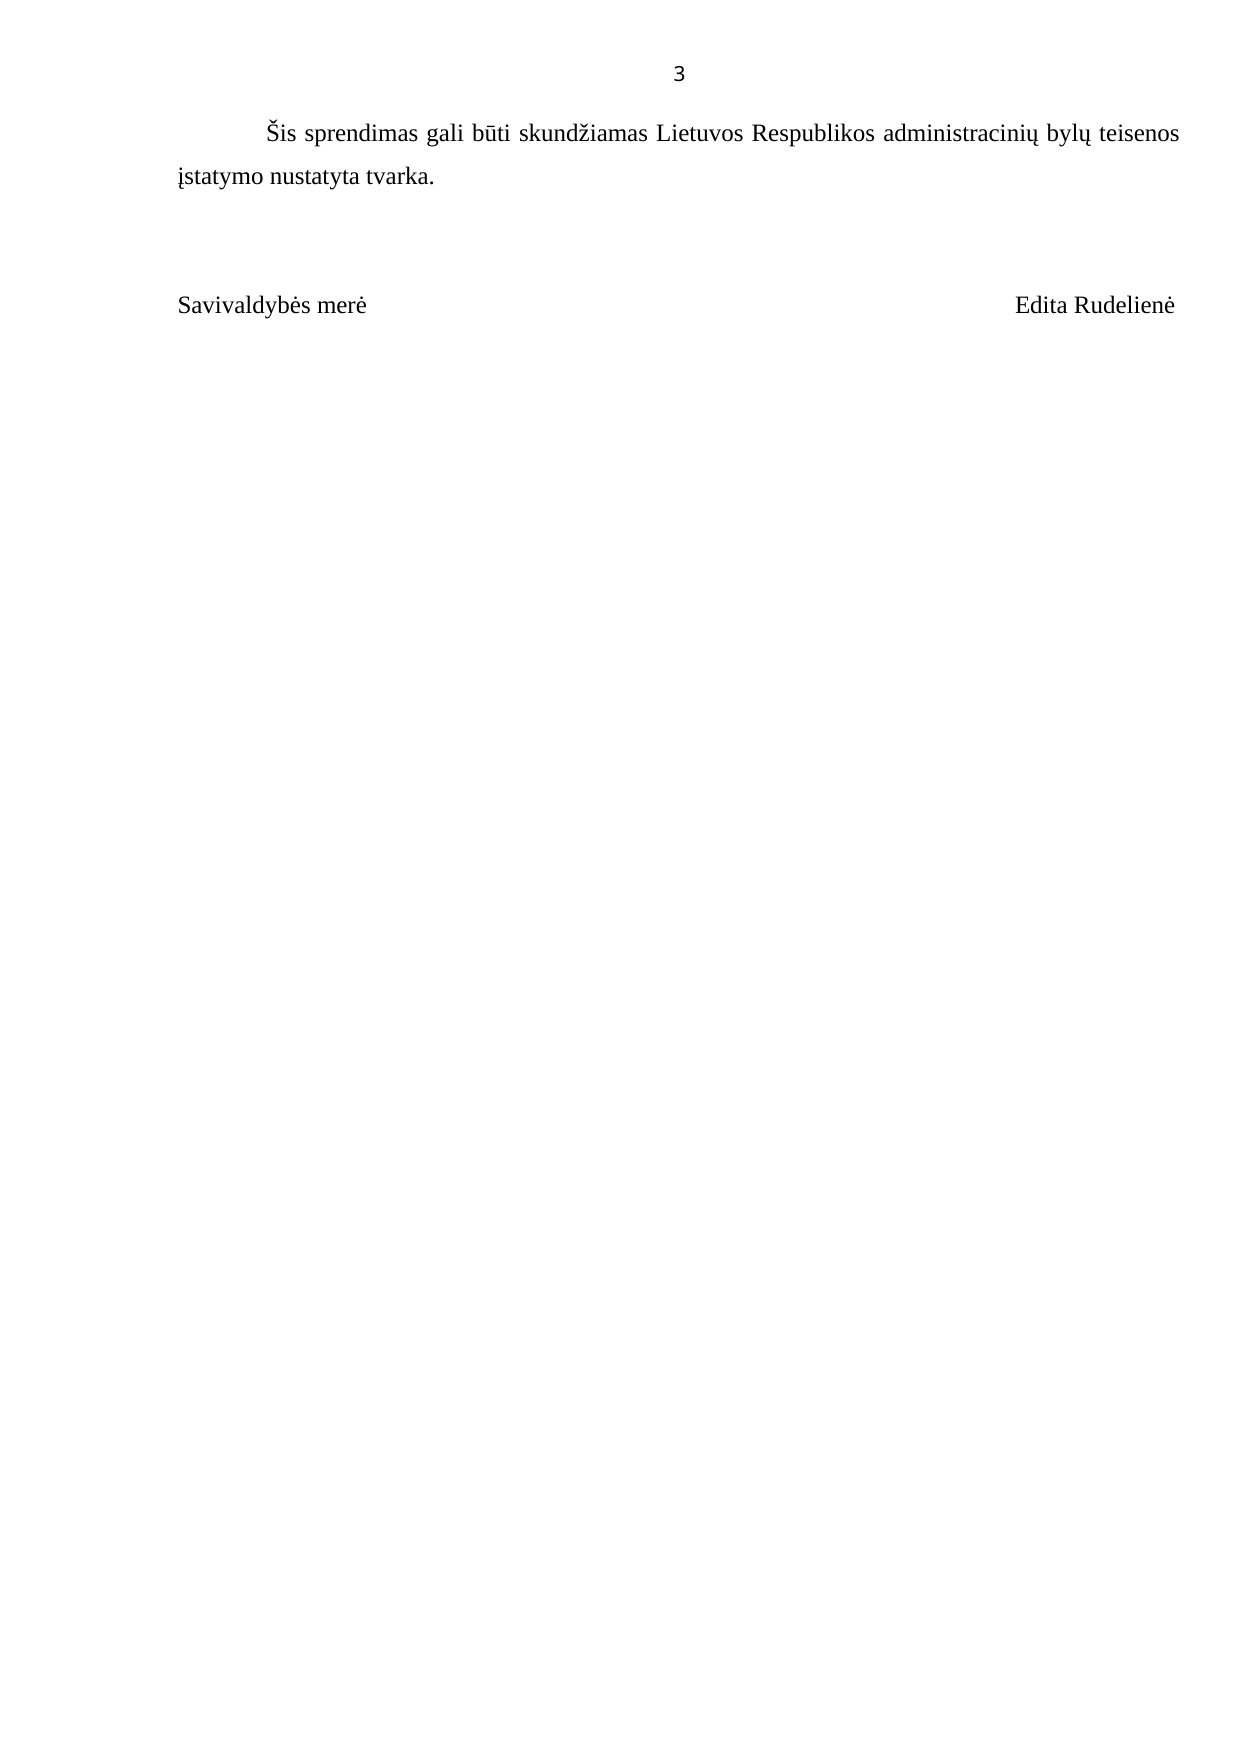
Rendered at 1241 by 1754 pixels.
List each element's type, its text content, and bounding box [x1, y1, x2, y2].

text Savivaldybės merė Edita Rudelienė [177, 291, 1181, 319]
text Šis sprendimas gali būti skundžiamas Lietuvos Respublikos administracinių bylų teisenos įstatymo nustatyta tvarka. [177, 118, 1181, 190]
